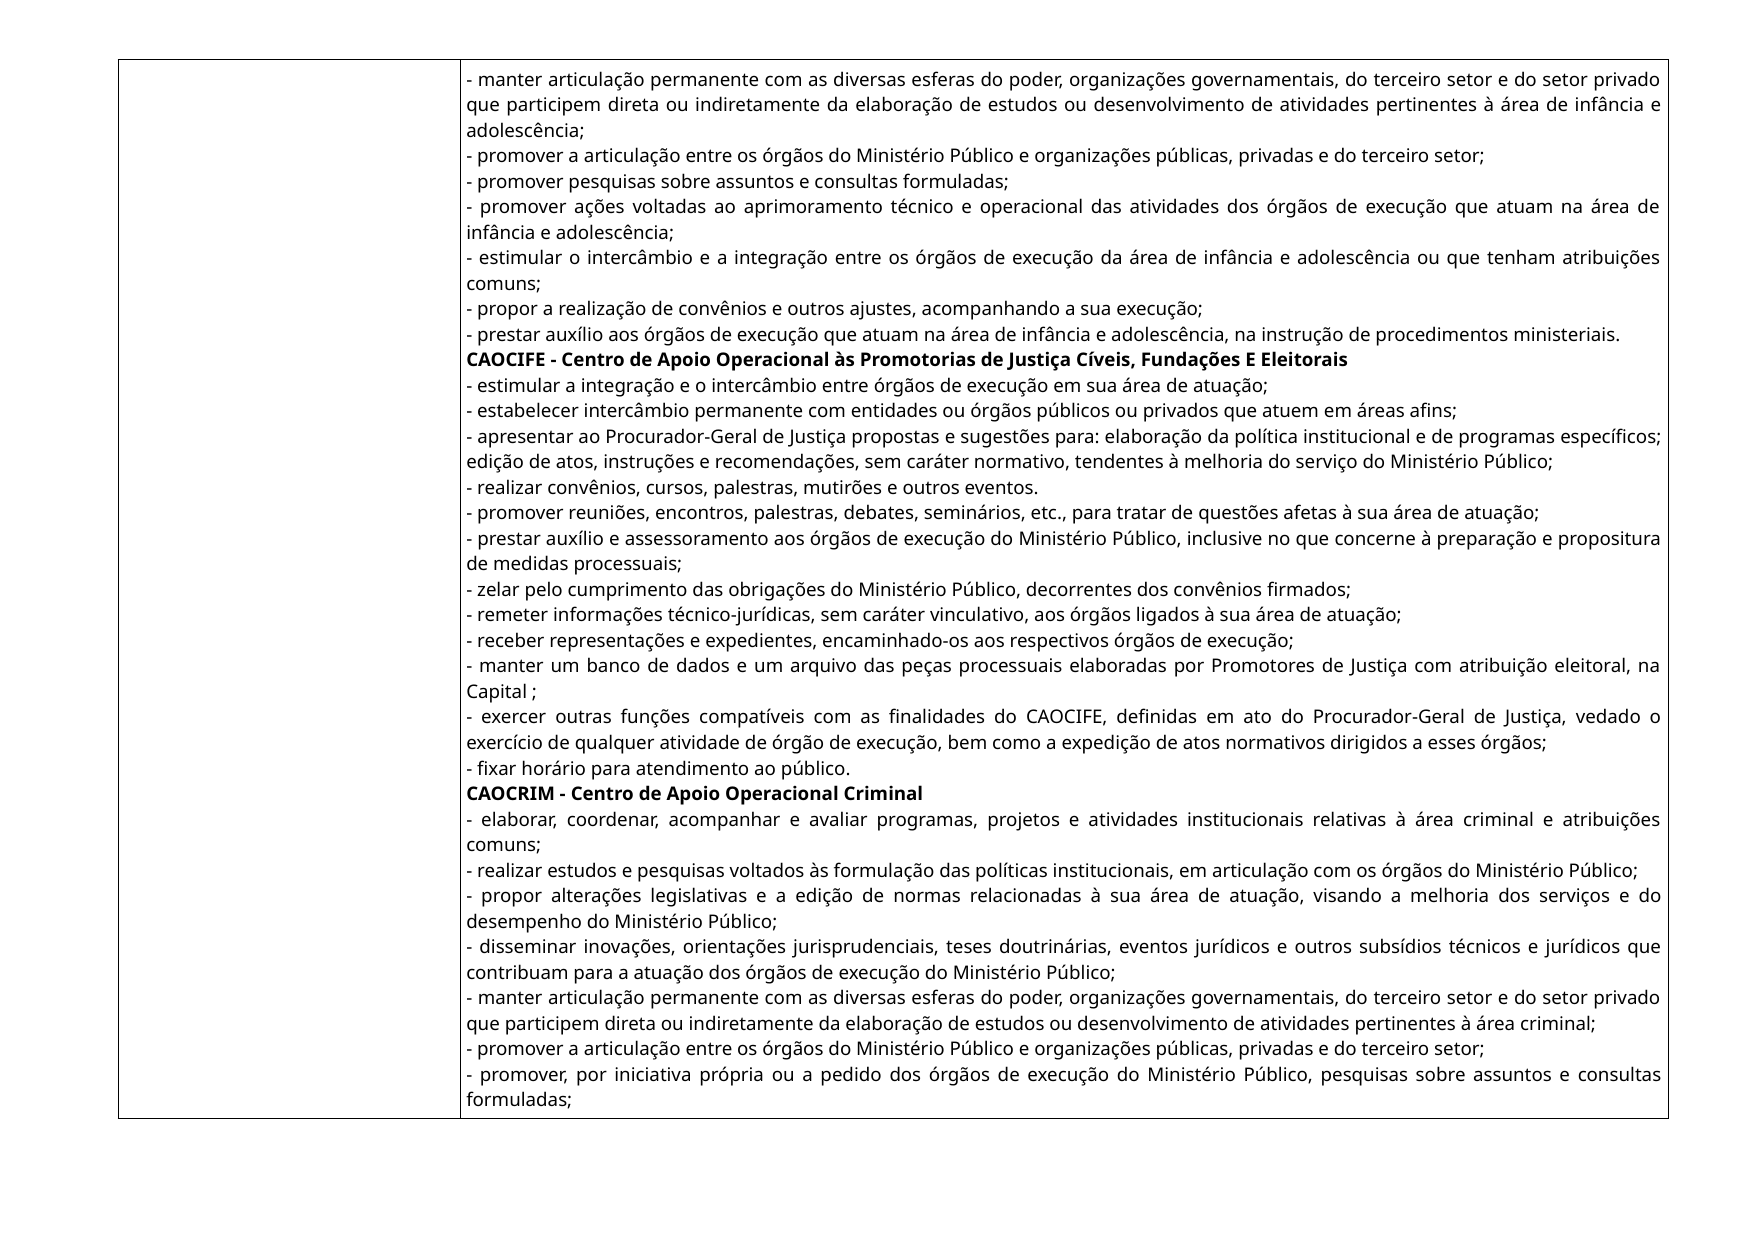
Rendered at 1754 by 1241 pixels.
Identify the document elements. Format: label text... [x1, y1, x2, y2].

table_cell - manter articulação permanente com as diversas esferas do poder, organizações governamentais, do terceiro setor e do setor privado que participem direta ou indiretamente da elaboração de estudos ou desenvolvimento de atividades pertinentes à área de infância e adolescência; - promover a articulação entre os órgãos do Ministério Público e organizações públicas, privadas e do terceiro setor; - promover pesquisas sobre assuntos e consultas formuladas; - promover ações voltadas ao aprimoramento técnico e operacional das atividades dos órgãos de execução que atuam na área de infância e adolescência; - estimular o intercâmbio e a integração entre os órgãos de execução da área de infância e adolescência ou que tenham atribuições comuns; - propor a realização de convênios e outros ajustes, acompanhando a sua execução; - prestar auxílio aos órgãos de execução que atuam na área de infância e adolescência, na instrução de procedimentos ministeriais. CAOCIFE - Centro de Apoio Operacional às Promotorias de Justiça Cíveis, Fundações E Eleitorais - estimular a integração e o intercâmbio entre órgãos de execução em sua área de atuação; - estabelecer intercâmbio permanente com entidades ou órgãos públicos ou privados que atuem em áreas afins; - apresentar ao Procurador-Geral de Justiça propostas e sugestões para: elaboração da política institucional e de programas específicos; edição de atos, instruções e recomendações, sem caráter normativo, tendentes à melhoria do serviço do Ministério Público; - realizar convênios, cursos, palestras, mutirões e outros eventos. - promover reuniões, encontros, palestras, debates, seminários, etc., para tratar de questões afetas à sua área de atuação; - prestar auxílio e assessoramento aos órgãos de execução do Ministério Público, inclusive no que concerne à preparação e propositura de medidas processuais; - zelar pelo cumprimento das obrigações do Ministério Público, decorrentes dos convênios firmados; - remeter informações técnico-jurídicas, sem caráter vinculativo, aos órgãos ligados à sua área de atuação; - receber representações e expedientes, encaminhado-os aos respectivos órgãos de execução; - manter um banco de dados e um arquivo das peças processuais elaboradas por Promotores de Justiça com atribuição eleitoral, na Capital ; - exercer outras funções compatíveis com as finalidades do CAOCIFE, definidas em ato do Procurador-Geral de Justiça, vedado o exercício de qualquer atividade de órgão de execução, bem como a expedição de atos normativos dirigidos a esses órgãos; - fixar horário para atendimento ao público. CAOCRIM - Centro de Apoio Operacional Criminal - elaborar, coordenar, acompanhar e avaliar programas, projetos e atividades institucionais relativas à área criminal e atribuições comuns; - realizar estudos e pesquisas voltados às formulação das políticas institucionais, em articulação com os órgãos do Ministério Público; - propor alterações legislativas e a edição de normas relacionadas à sua área de atuação, visando a melhoria dos serviços e do desempenho do Ministério Público; - disseminar inovações, orientações jurisprudenciais, teses doutrinárias, eventos jurídicos e outros subsídios técnicos e jurídicos que contribuam para a atuação dos órgãos de execução do Ministério Público; - manter articulação permanente com as diversas esferas do poder, organizações governamentais, do terceiro setor e do setor privado que participem direta ou indiretamente da elaboração de estudos ou desenvolvimento de atividades pertinentes à área criminal; - promover a articulação entre os órgãos do Ministério Público e organizações públicas, privadas e do terceiro setor; - promover, por iniciativa própria ou a pedido dos órgãos de execução do Ministério Público, pesquisas sobre assuntos e consultas formuladas; [461, 60, 1668, 1118]
table_cell [119, 60, 460, 1118]
